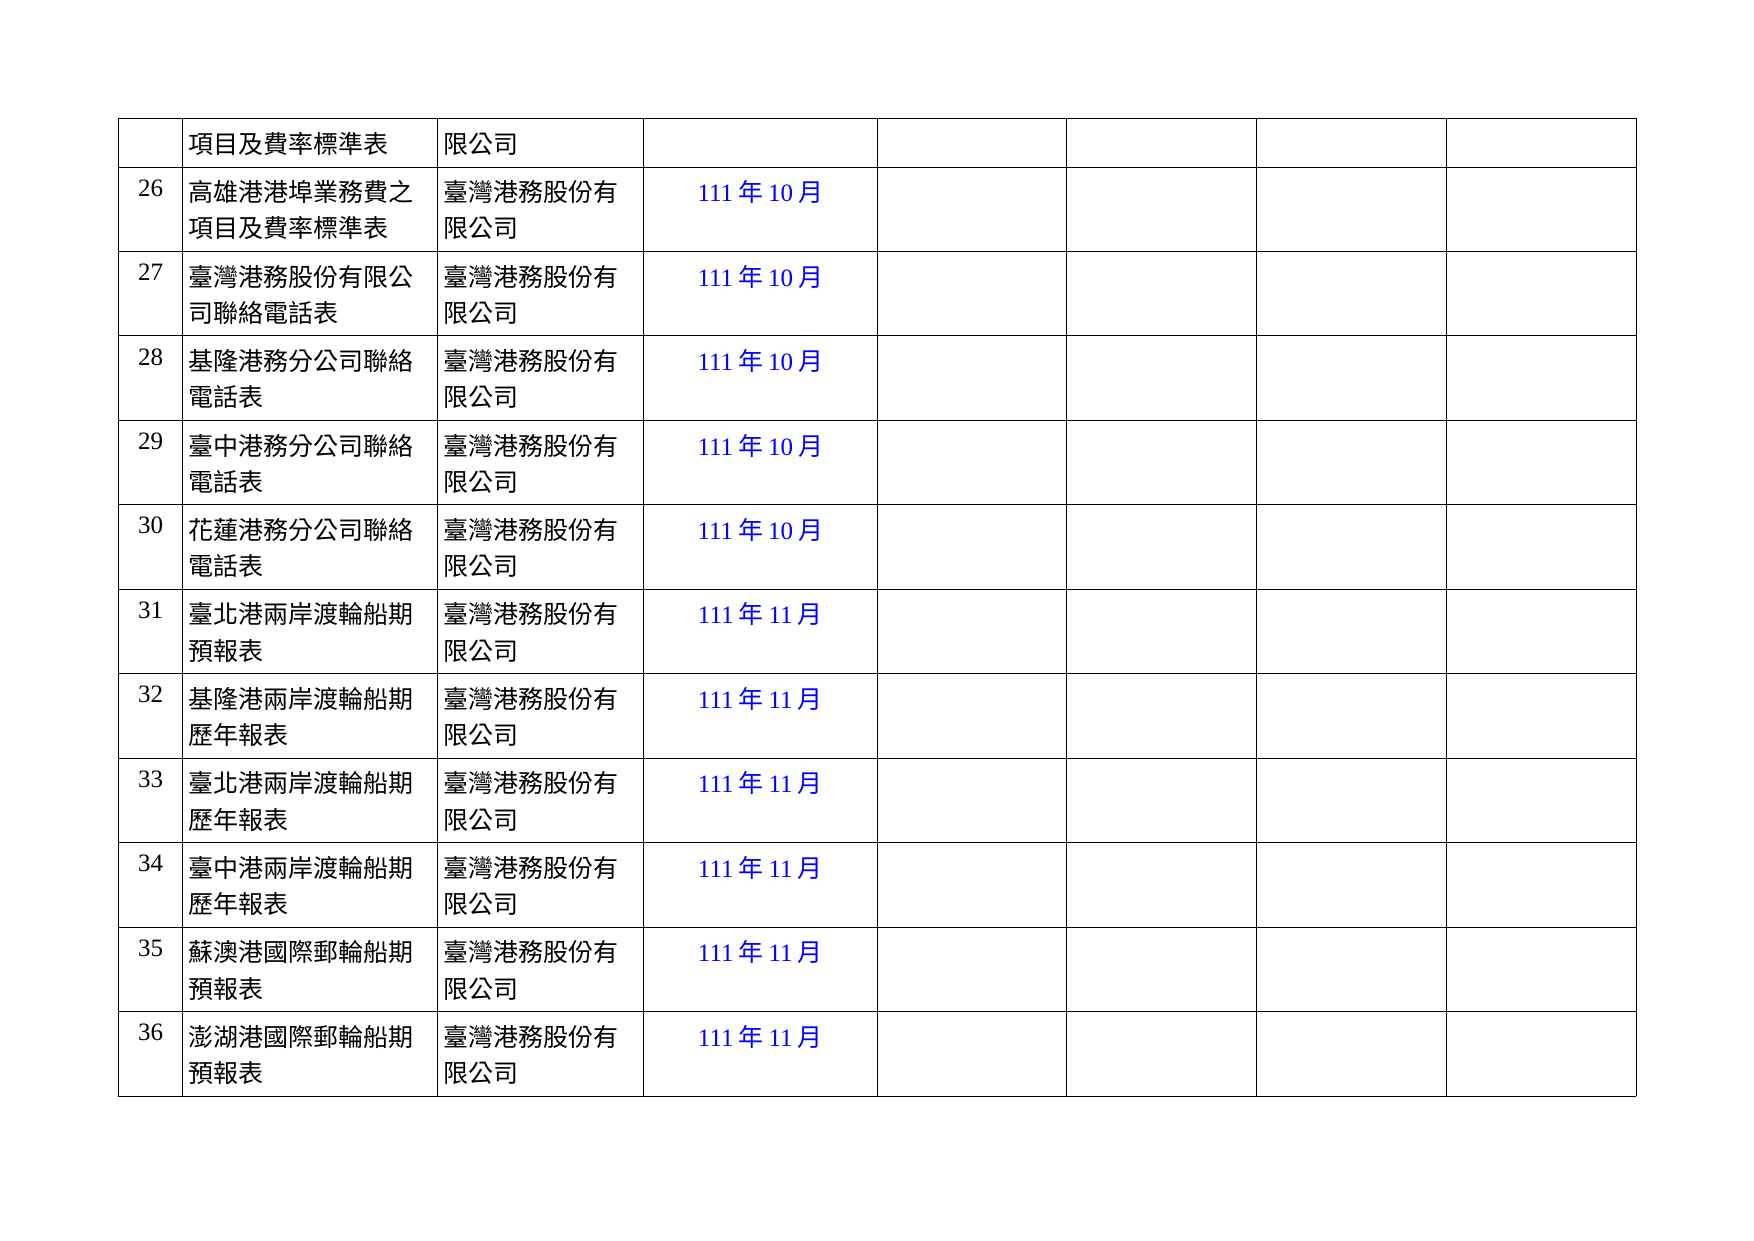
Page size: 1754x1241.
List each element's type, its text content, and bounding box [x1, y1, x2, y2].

table_cell [1067, 505, 1256, 589]
table_cell 臺灣港務股份有限公司 [438, 928, 643, 1011]
table_cell [1067, 252, 1256, 335]
table_cell [878, 843, 1066, 927]
table_cell 34 [119, 843, 182, 927]
table_cell [878, 928, 1066, 1011]
table_cell [1257, 759, 1446, 842]
table_cell 30 [119, 505, 182, 589]
table_cell 臺灣港務股份有限公司 [438, 336, 643, 420]
table_cell 基隆港務分公司聯絡電話表 [183, 336, 437, 420]
table_cell [1067, 1012, 1256, 1096]
table_cell [644, 119, 877, 166]
table_cell [1447, 505, 1636, 589]
table_cell [878, 505, 1066, 589]
table_cell 111年10月 [644, 168, 877, 251]
table_cell [1257, 674, 1446, 758]
table_cell 111年11月 [644, 843, 877, 927]
table_cell [1447, 168, 1636, 251]
table_cell [1447, 674, 1636, 758]
table_cell [878, 759, 1066, 842]
table_cell [1257, 590, 1446, 673]
table_cell 111年10月 [644, 505, 877, 589]
table_cell 花蓮港務分公司聯絡電話表 [183, 505, 437, 589]
table_cell [1067, 168, 1256, 251]
table_cell [878, 119, 1066, 166]
table_cell [1067, 336, 1256, 420]
table_cell 26 [119, 168, 182, 251]
table_cell 臺灣港務股份有限公司 [438, 759, 643, 842]
table_cell 32 [119, 674, 182, 758]
table_cell 111年11月 [644, 759, 877, 842]
table_cell 臺北港兩岸渡輪船期歷年報表 [183, 759, 437, 842]
table_cell 111年11月 [644, 928, 877, 1011]
table_cell [1257, 336, 1446, 420]
table_cell 臺灣港務股份有限公司 [438, 674, 643, 758]
table_cell [878, 336, 1066, 420]
table_cell [119, 119, 182, 166]
table_cell [1067, 421, 1256, 504]
table_cell 臺灣港務股份有限公司 [438, 590, 643, 673]
table_cell [1257, 928, 1446, 1011]
table_cell 臺中港兩岸渡輪船期歷年報表 [183, 843, 437, 927]
table_cell [1447, 421, 1636, 504]
table_cell 111年11月 [644, 590, 877, 673]
table_cell [1257, 843, 1446, 927]
table_cell 臺灣港務股份有限公司 [438, 505, 643, 589]
table_cell [1257, 252, 1446, 335]
table_cell 36 [119, 1012, 182, 1096]
table_cell 28 [119, 336, 182, 420]
table_cell 基隆港兩岸渡輪船期歷年報表 [183, 674, 437, 758]
table_cell 111年10月 [644, 252, 877, 335]
table_cell 澎湖港國際郵輪船期預報表 [183, 1012, 437, 1096]
table_cell 111年10月 [644, 336, 877, 420]
table_cell 27 [119, 252, 182, 335]
table_cell [1257, 168, 1446, 251]
table_cell 臺北港兩岸渡輪船期預報表 [183, 590, 437, 673]
table_cell [1447, 1012, 1636, 1096]
table_cell 臺灣港務股份有限公司 [438, 168, 643, 251]
table_cell [878, 1012, 1066, 1096]
table_cell [878, 590, 1066, 673]
table_cell [1067, 759, 1256, 842]
table_cell 111年11月 [644, 1012, 877, 1096]
table_cell [1257, 1012, 1446, 1096]
table_cell 限公司 [438, 119, 643, 166]
table_cell [1067, 590, 1256, 673]
table_cell [1447, 928, 1636, 1011]
table_cell [1447, 336, 1636, 420]
table_cell [1067, 674, 1256, 758]
table_cell 蘇澳港國際郵輪船期預報表 [183, 928, 437, 1011]
table_cell 臺灣港務股份有限公司 [438, 843, 643, 927]
table_cell [878, 252, 1066, 335]
table_cell [1447, 252, 1636, 335]
table_cell 31 [119, 590, 182, 673]
table_cell [1067, 928, 1256, 1011]
table_cell 高雄港港埠業務費之項目及費率標準表 [183, 168, 437, 251]
table_cell [878, 674, 1066, 758]
table_cell 29 [119, 421, 182, 504]
table_cell [878, 168, 1066, 251]
table_cell 臺灣港務股份有限公司 [438, 1012, 643, 1096]
table_cell [878, 421, 1066, 504]
table_cell [1447, 119, 1636, 166]
table_cell 111年11月 [644, 674, 877, 758]
table_cell 33 [119, 759, 182, 842]
table_cell [1257, 119, 1446, 166]
table_cell [1257, 505, 1446, 589]
table_cell 35 [119, 928, 182, 1011]
table_cell 臺灣港務股份有限公司 [438, 252, 643, 335]
table_cell [1447, 843, 1636, 927]
table_cell 項目及費率標準表 [183, 119, 437, 166]
table_cell [1067, 843, 1256, 927]
table_cell [1257, 421, 1446, 504]
table_cell [1447, 590, 1636, 673]
table_cell 臺灣港務股份有限公司 [438, 421, 643, 504]
table_cell 111年10月 [644, 421, 877, 504]
table_cell 臺灣港務股份有限公司聯絡電話表 [183, 252, 437, 335]
table_cell [1067, 119, 1256, 166]
table_cell 臺中港務分公司聯絡電話表 [183, 421, 437, 504]
table_cell [1447, 759, 1636, 842]
